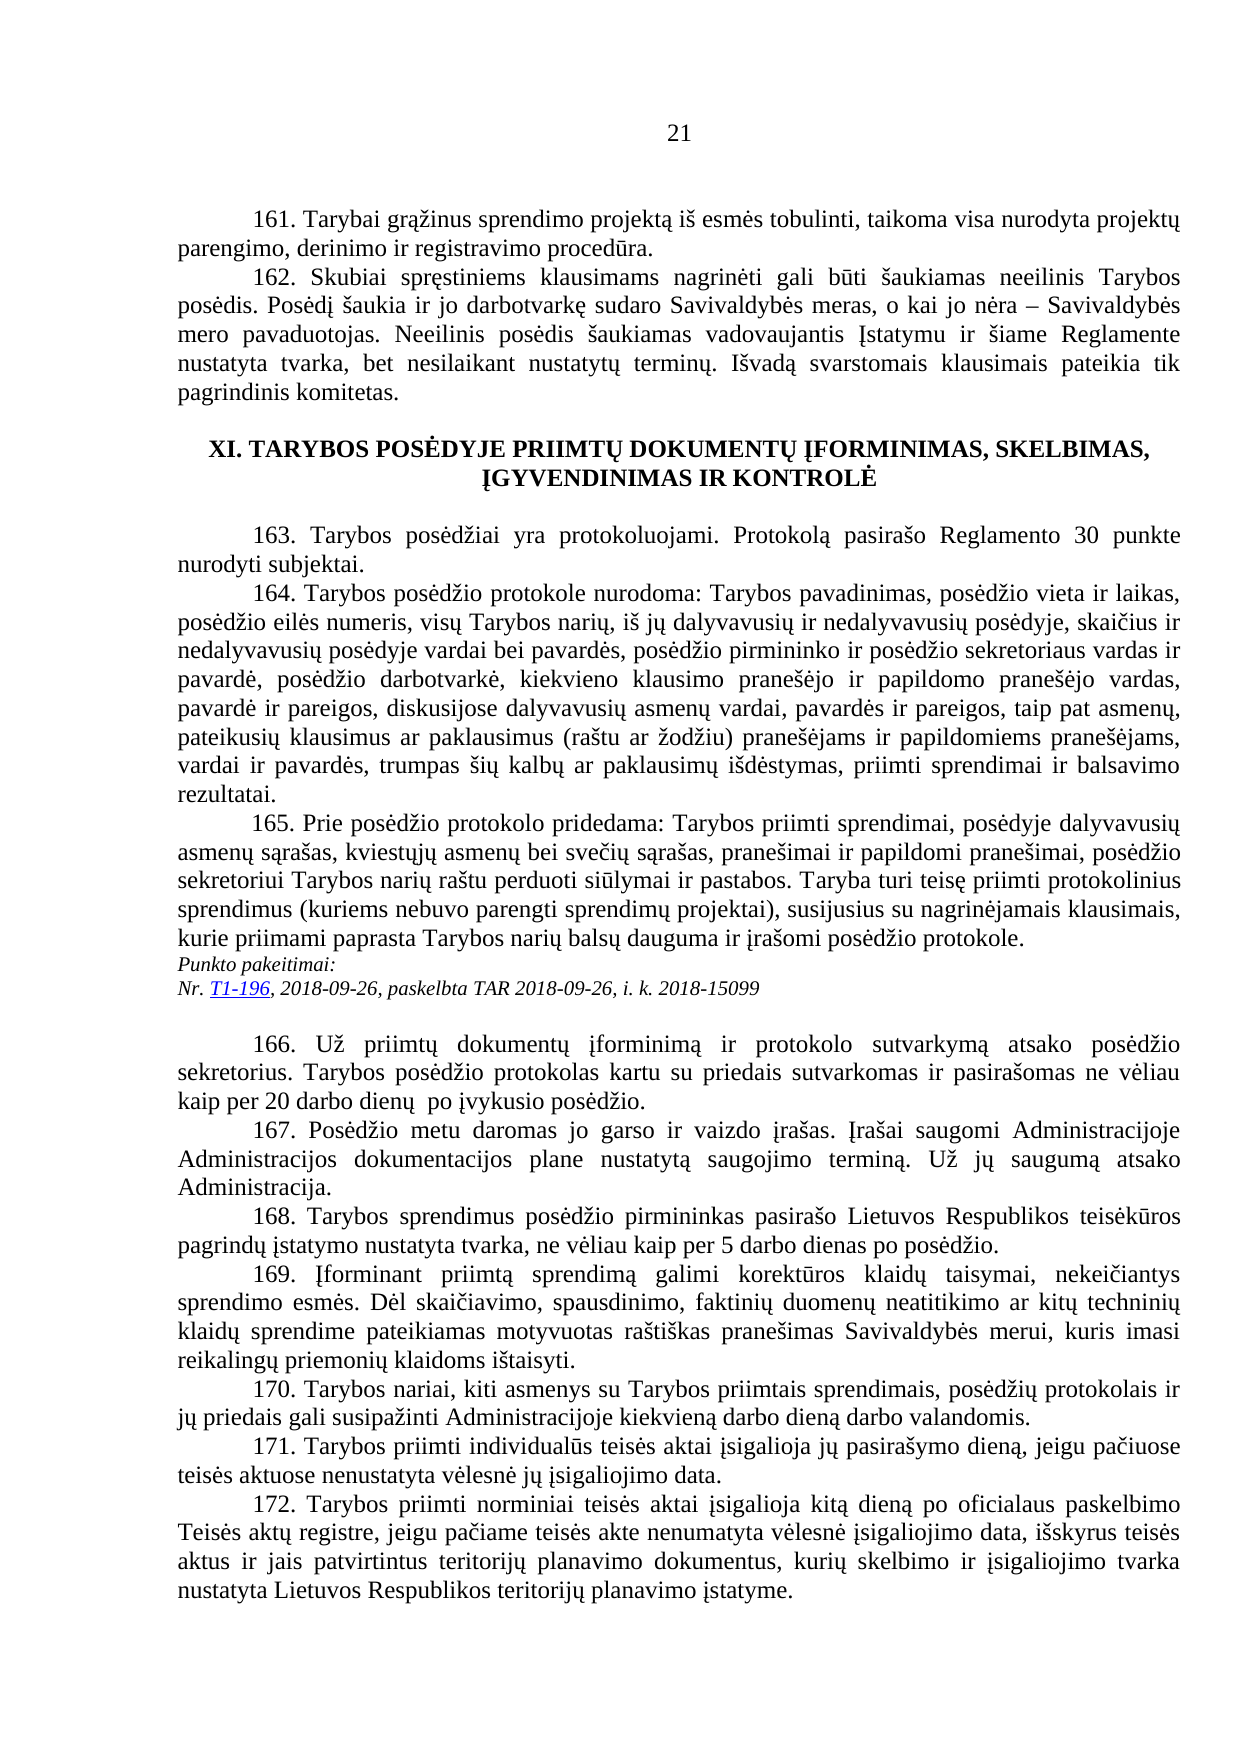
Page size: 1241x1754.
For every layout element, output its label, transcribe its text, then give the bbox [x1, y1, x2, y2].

text 170. Tarybos nariai, kiti asmenys su Tarybos priimtais sprendimais, posėdžių protokolais ir jų priedais gali susipažinti Administracijoje kiekvieną darbo dieną darbo valandomis. [177, 1374, 1181, 1431]
text 162. Skubiai spręstiniems klausimams nagrinėti gali būti šaukiamas neeilinis Tarybos posėdis. Posėdį šaukia ir jo darbotvarkę sudaro Savivaldybės meras, o kai jo nėra – Savivaldybės mero pavaduotojas. Neeilinis posėdis šaukiamas vadovaujantis Įstatymu ir šiame Reglamente nustatyta tvarka, bet nesilaikant nustatytų terminų. Išvadą svarstomais klausimais pateikia tik pagrindinis komitetas. [177, 262, 1181, 406]
text 167. Posėdžio metu daromas jo garso ir vaizdo įrašas. Įrašai saugomi Administracijoje Administracijos dokumentacijos plane nustatytą saugojimo terminą. Už jų saugumą atsako Administracija. [177, 1115, 1181, 1201]
text 161. Tarybai grąžinus sprendimo projektą iš esmės tobulinti, taikoma visa nurodyta projektų parengimo, derinimo ir registravimo procedūra. [177, 204, 1181, 262]
text Punkto pakeitimai: [177, 952, 1181, 976]
text XI. TARYBOS POSĖDYJE PRIIMTŲ DOKUMENTŲ ĮFORMINIMAS, SKELBIMAS, ĮGYVENDINIMAS IR KONTROLĖ [177, 434, 1181, 492]
text 169. Įforminant priimtą sprendimą galimi korektūros klaidų taisymai, nekeičiantys sprendimo esmės. Dėl skaičiavimo, spausdinimo, faktinių duomenų neatitikimo ar kitų techninių klaidų sprendime pateikiamas motyvuotas raštiškas pranešimas Savivaldybės merui, kuris imasi reikalingų priemonių klaidoms ištaisyti. [177, 1259, 1181, 1374]
text 163. Tarybos posėdžiai yra protokoluojami. Protokolą pasirašo Reglamento 30 punkte nurodyti subjektai. [177, 521, 1181, 578]
text 168. Tarybos sprendimus posėdžio pirmininkas pasirašo Lietuvos Respublikos teisėkūros pagrindų įstatymo nustatyta tvarka, ne vėliau kaip per 5 darbo dienas po posėdžio. [177, 1201, 1181, 1259]
text 172. Tarybos priimti norminiai teisės aktai įsigalioja kitą dieną po oficialaus paskelbimo Teisės aktų registre, jeigu pačiame teisės akte nenumatyta vėlesnė įsigaliojimo data, išskyrus teisės aktus ir jais patvirtintus teritorijų planavimo dokumentus, kurių skelbimo ir įsigaliojimo tvarka nustatyta Lietuvos Respublikos teritorijų planavimo įstatyme. [177, 1489, 1181, 1604]
text Nr. T1-196, 2018-09-26, paskelbta TAR 2018-09-26, i. k. 2018-15099 [177, 976, 1181, 1000]
text 171. Tarybos priimti individualūs teisės aktai įsigalioja jų pasirašymo dieną, jeigu pačiuose teisės aktuose nenustatyta vėlesnė jų įsigaliojimo data. [177, 1431, 1181, 1489]
text 165. Prie posėdžio protokolo pridedama: Tarybos priimti sprendimai, posėdyje dalyvavusių asmenų sąrašas, kviestųjų asmenų bei svečių sąrašas, pranešimai ir papildomi pranešimai, posėdžio sekretoriui Tarybos narių raštu perduoti siūlymai ir pastabos. Taryba turi teisę priimti protokolinius sprendimus (kuriems nebuvo parengti sprendimų projektai), susijusius su nagrinėjamais klausimais, kurie priimami paprasta Tarybos narių balsų dauguma ir įrašomi posėdžio protokole. [177, 808, 1181, 952]
text 166. Už priimtų dokumentų įforminimą ir protokolo sutvarkymą atsako posėdžio sekretorius. Tarybos posėdžio protokolas kartu su priedais sutvarkomas ir pasirašomas ne vėliau kaip per 20 darbo dienų po įvykusio posėdžio. [177, 1029, 1181, 1115]
text 164. Tarybos posėdžio protokole nurodoma: Tarybos pavadinimas, posėdžio vieta ir laikas, posėdžio eilės numeris, visų Tarybos narių, iš jų dalyvavusių ir nedalyvavusių posėdyje, skaičius ir nedalyvavusių posėdyje vardai bei pavardės, posėdžio pirmininko ir posėdžio sekretoriaus vardas ir pavardė, posėdžio darbotvarkė, kiekvieno klausimo pranešėjo ir papildomo pranešėjo vardas, pavardė ir pareigos, diskusijose dalyvavusių asmenų vardai, pavardės ir pareigos, taip pat asmenų, pateikusių klausimus ar paklausimus (raštu ar žodžiu) pranešėjams ir papildomiems pranešėjams, vardai ir pavardės, trumpas šių kalbų ar paklausimų išdėstymas, priimti sprendimai ir balsavimo rezultatai. [177, 578, 1181, 808]
